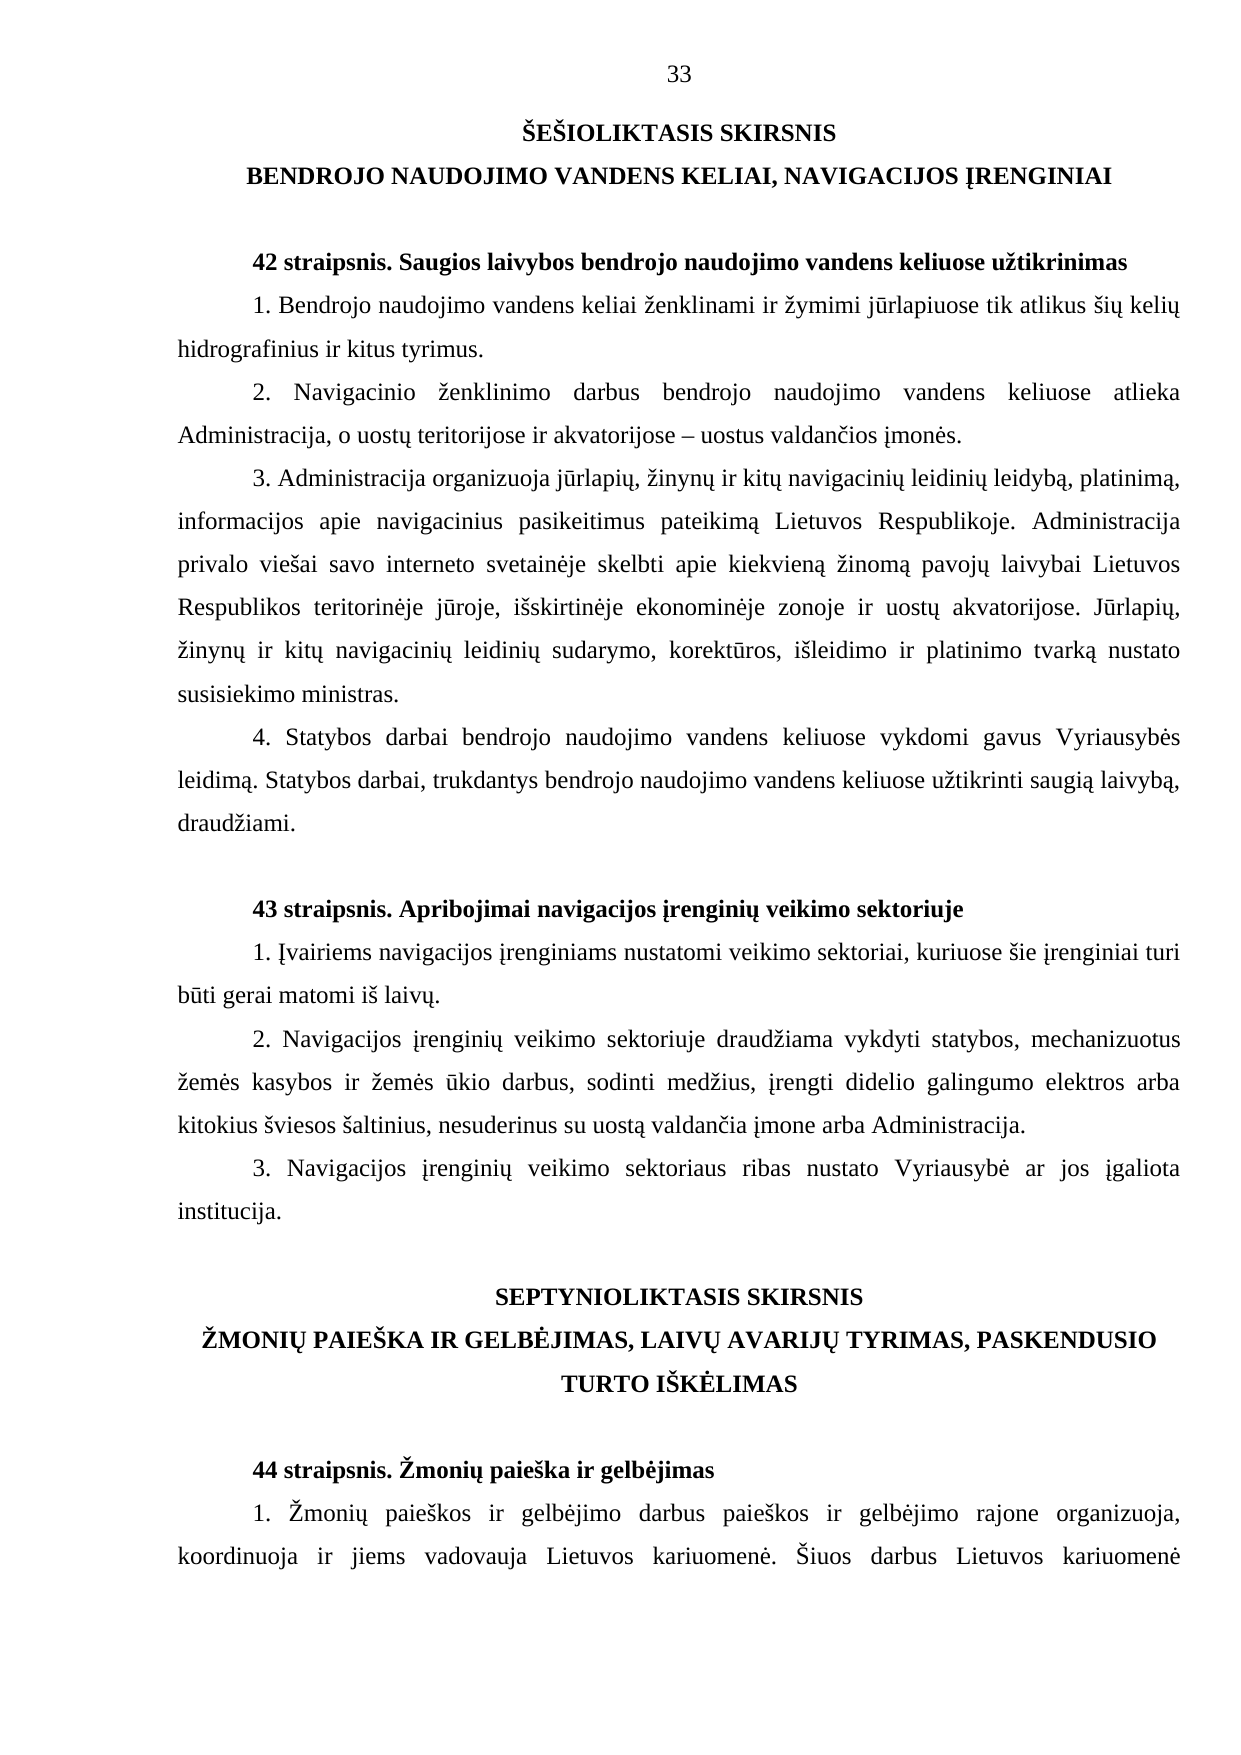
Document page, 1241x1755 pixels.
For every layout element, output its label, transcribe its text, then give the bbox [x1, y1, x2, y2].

text 43 straipsnis. Apribojimai navigacijos įrenginių veikimo sektoriuje [177, 894, 1181, 923]
text BENDROJO NAUDOJIMO VANDENS KELIAI, NAVIGACIJOS ĮRENGINIAI [177, 161, 1181, 190]
text 4. Statybos darbai bendrojo naudojimo vandens keliuose vykdomi gavus Vyriausybės leidimą. Statybos darbai, trukdantys bendrojo naudojimo vandens keliuose užtikrinti saugią laivybą, draudžiami. [177, 722, 1181, 837]
text 44 straipsnis. Žmonių paieška ir gelbėjimas [177, 1455, 1181, 1484]
text ŽMONIŲ PAIEŠKA IR GELBĖJIMAS, LAIVŲ AVARIJŲ TYRIMAS, PASKENDUSIO TURTO IŠKĖLIMAS [177, 1326, 1181, 1397]
text 2. Navigacinio ženklinimo darbus bendrojo naudojimo vandens keliuose atlieka Administracija, o uostų teritorijose ir akvatorijose – uostus valdančios įmonės. [177, 377, 1181, 449]
text 42 straipsnis. Saugios laivybos bendrojo naudojimo vandens keliuose užtikrinimas [252, 247, 1181, 276]
text 2. Navigacijos įrenginių veikimo sektoriuje draudžiama vykdyti statybos, mechanizuotus žemės kasybos ir žemės ūkio darbus, sodinti medžius, įrengti didelio galingumo elektros arba kitokius šviesos šaltinius, nesuderinus su uostą valdančia įmone arba Administracija. [177, 1024, 1181, 1139]
text 1. Žmonių paieškos ir gelbėjimo darbus paieškos ir gelbėjimo rajone organizuoja, koordinuoja ir jiems vadovauja Lietuvos kariuomenė. Šiuos darbus Lietuvos kariuomenė [177, 1498, 1181, 1570]
text 1. Bendrojo naudojimo vandens keliai ženklinami ir žymimi jūrlapiuose tik atlikus šių kelių hidrografinius ir kitus tyrimus. [177, 291, 1181, 362]
text 1. Įvairiems navigacijos įrenginiams nustatomi veikimo sektoriai, kuriuose šie įrenginiai turi būti gerai matomi iš laivų. [177, 937, 1181, 1009]
text 3. Administracija organizuoja jūrlapių, žinynų ir kitų navigacinių leidinių leidybą, platinimą, informacijos apie navigacinius pasikeitimus pateikimą Lietuvos Respublikoje. Administracija privalo viešai savo interneto svetainėje skelbti apie kiekvieną žinomą pavojų laivybai Lietuvos Respublikos teritorinėje jūroje, išskirtinėje ekonominėje zonoje ir uostų akvatorijose. Jūrlapių, žinynų ir kitų navigacinių leidinių sudarymo, korektūros, išleidimo ir platinimo tvarką nustato susisiekimo ministras. [177, 463, 1181, 707]
text ŠEŠIOLIKTASIS SKIRSNIS [177, 118, 1181, 147]
text septynioliktasis skirsnis [177, 1282, 1181, 1311]
text 3. Navigacijos įrenginių veikimo sektoriaus ribas nustato Vyriausybė ar jos įgaliota institucija. [177, 1153, 1181, 1225]
